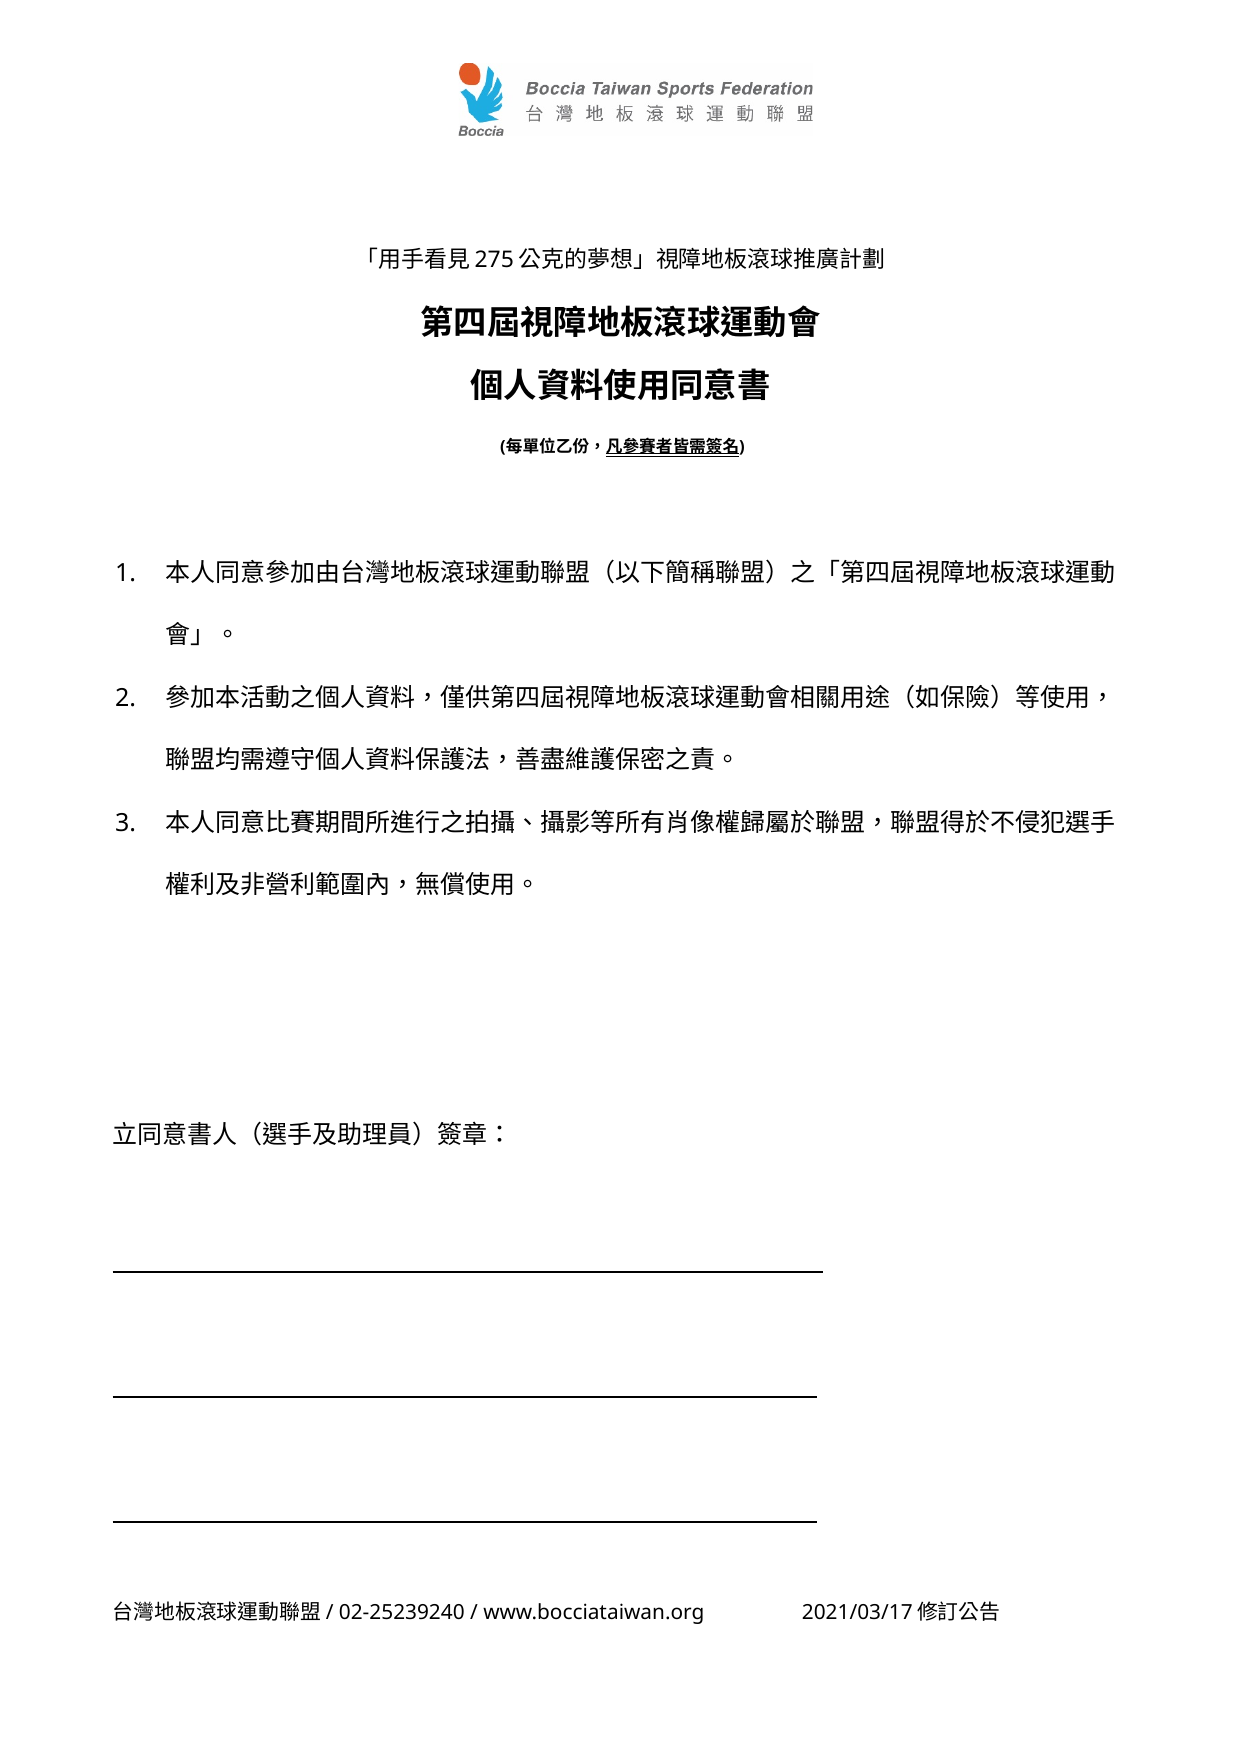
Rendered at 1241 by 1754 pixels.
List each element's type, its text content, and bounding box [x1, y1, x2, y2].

list 本人同意比賽期間所進行之拍攝、攝影等所有肖像權歸屬於聯盟，聯盟得於不侵犯選手權利及非營利範圍內，無償使用。 [115, 779, 1128, 904]
list 本人同意參加由台灣地板滾球運動聯盟（以下簡稱聯盟）之「第四屆視障地板滾球運動會」。 [115, 529, 1128, 654]
text 個人資料使用同意書 [112, 341, 1128, 404]
text 「用手看見275公克的夢想」視障地板滾球推廣計劃 [112, 216, 1128, 279]
list 參加本活動之個人資料，僅供第四屆視障地板滾球運動會相關用途（如保險）等使用，聯盟均需遵守個人資料保護法，善盡維護保密之責。 [115, 654, 1128, 779]
text 立同意書人（選手及助理員）簽章： [112, 1091, 1128, 1154]
text (每單位乙份，凡參賽者皆需簽名) [112, 404, 1128, 466]
text 第四屆視障地板滾球運動會 [112, 279, 1128, 341]
